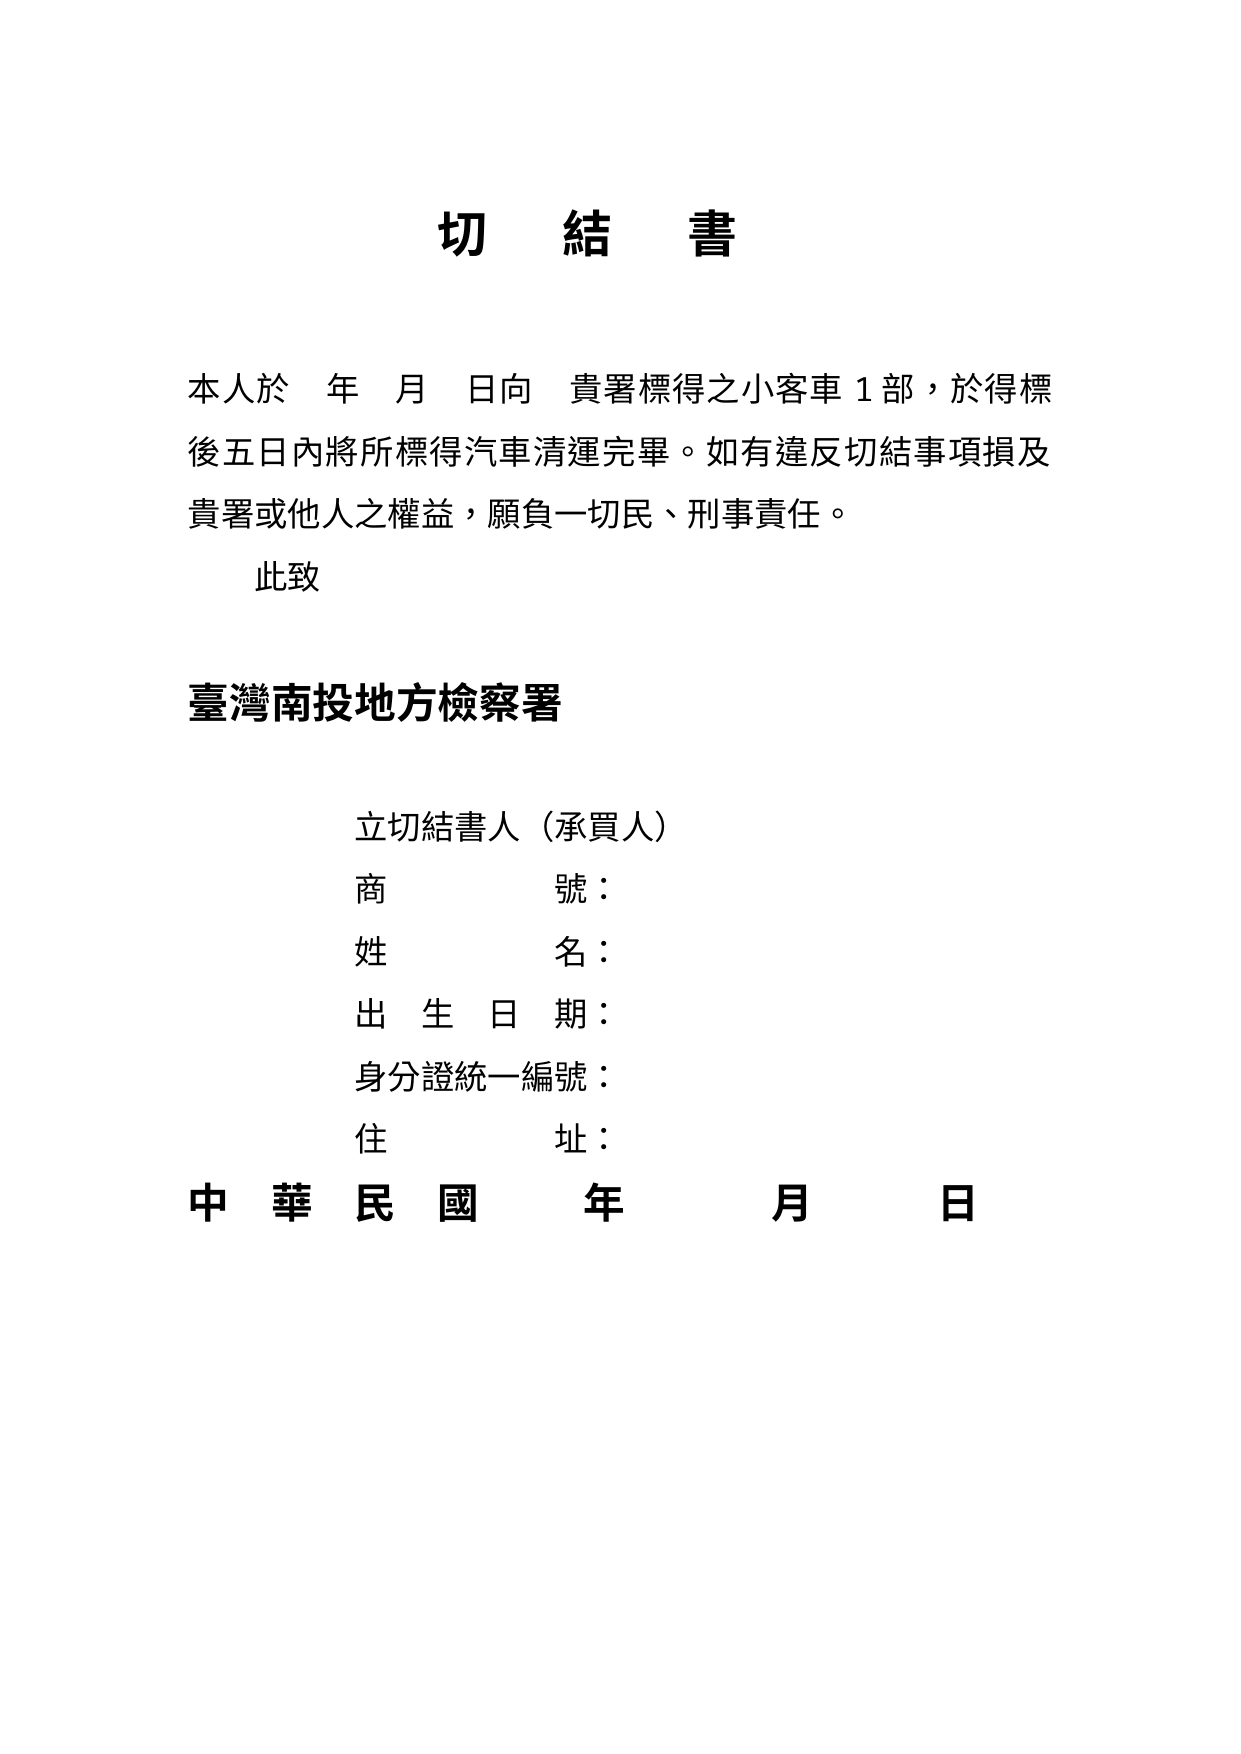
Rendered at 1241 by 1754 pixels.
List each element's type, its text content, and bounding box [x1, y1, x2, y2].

text 立切結書人（承買人） [187, 783, 1053, 846]
text 住 址： [187, 1096, 1053, 1158]
text 身分證統一編號： [187, 1033, 1053, 1096]
text 商 號： [187, 846, 1053, 908]
text 姓 名： [187, 908, 1053, 971]
text 中 華 民 國 年 月 日 [187, 1158, 1053, 1221]
text 出 生 日 期： [187, 971, 1053, 1033]
text 切 結 書 [187, 158, 1053, 283]
text 本人於 年 月 日向 貴署標得之小客車1部，於得標後五日內將所標得汽車清運完畢。如有違反切結事項損及 貴署或他人之權益，願負一切民、刑事責任。 [187, 346, 1053, 533]
text 此致 [187, 533, 1053, 596]
text 臺灣南投地方檢察署 [187, 658, 1053, 721]
